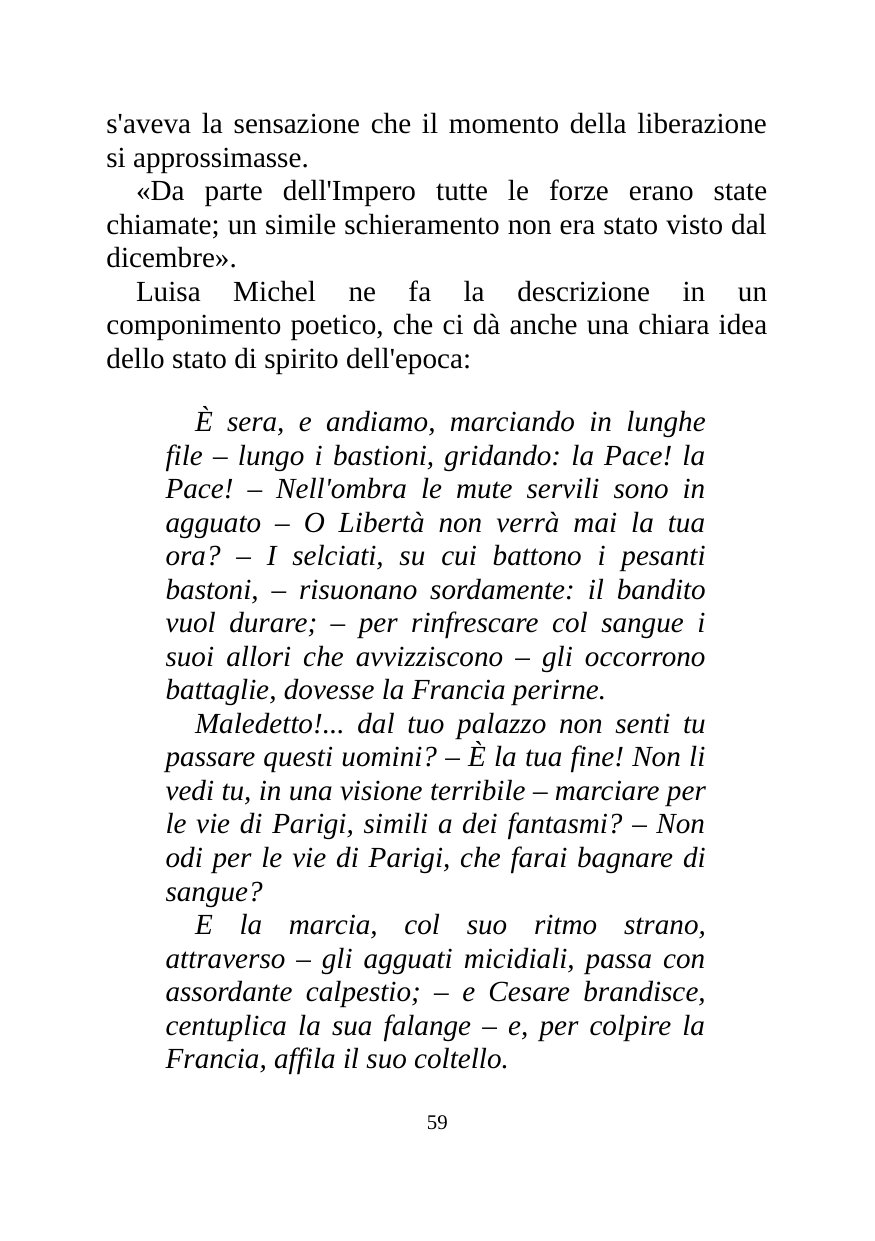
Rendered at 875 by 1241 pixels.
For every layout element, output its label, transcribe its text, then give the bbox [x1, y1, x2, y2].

text Luisa Michel ne fa la descrizione in un componimento poetico, che ci dà anche una chiara idea dello stato di spirito dell'epoca: [106, 274, 768, 374]
text «Da parte dell'Impero tutte le forze erano state chiamate; un simile schieramento non era stato visto dal dicembre». [106, 173, 768, 274]
text Maledetto!... dal tuo palazzo non senti tu passare questi uomini? – È la tua fine! Non li vedi tu, in una visione terribile – marciare per le vie di Parigi, simili a dei fantasmi? – Non odi per le vie di Parigi, che farai bagnare di sangue? [165, 706, 709, 907]
text s'aveva la sensazione che il momento della liberazione si approssimasse. [106, 106, 768, 173]
text E la marcia, col suo ritmo strano, attraverso – gli agguati micidiali, passa con assordante calpestio; – e Cesare brandisce, centuplica la sua falange – e, per colpire la Francia, affila il suo coltello. [165, 907, 709, 1075]
text È sera, e andiamo, marciando in lunghe file – lungo i bastioni, gridando: la Pace! la Pace! – Nell'ombra le mute servili sono in agguato – O Libertà non verrà mai la tua ora? – I selciati, su cui battono i pesanti bastoni, – risuonano sordamente: il bandito vuol durare; – per rinfrescare col sangue i suoi allori che avvizziscono – gli occorrono battaglie, dovesse la Francia perirne. [165, 404, 709, 706]
